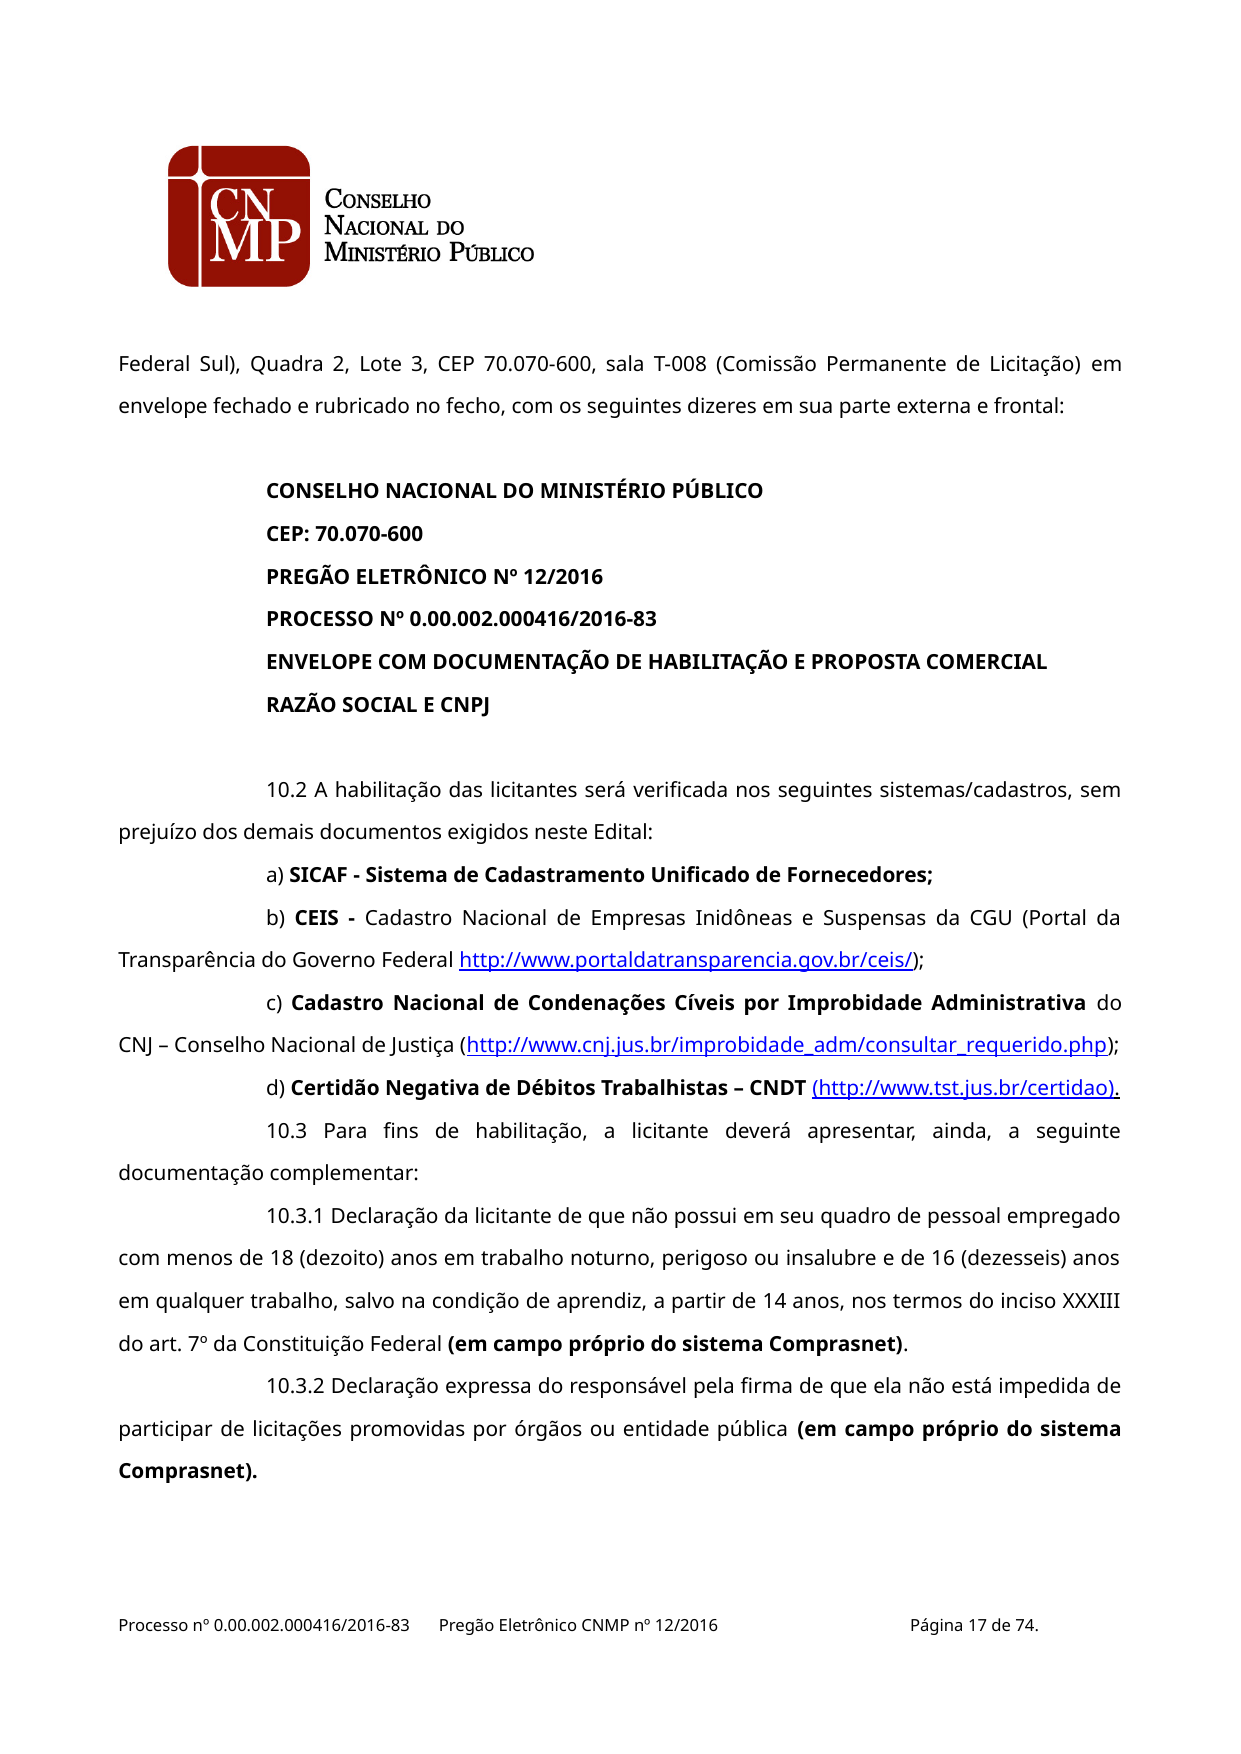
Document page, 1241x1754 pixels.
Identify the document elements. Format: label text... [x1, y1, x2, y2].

picture [143, 123, 550, 309]
text RAZÃO SOCIAL E CNPJ [118, 690, 1122, 718]
text d) Certidão Negativa de Débitos Trabalhistas – CNDT (http://www.tst.jus.br/certidao). [118, 1073, 1122, 1102]
text c) Cadastro Nacional de Condenações Cíveis por Improbidade Administrativa do CNJ – Conselho Nacional de Justiça (http://www.cnj.jus.br/improbidade_adm/consultar_requerido.php); [118, 988, 1122, 1059]
text CONSELHO NACIONAL DO MINISTÉRIO PÚBLICO [118, 477, 1122, 505]
text b) CEIS - Cadastro Nacional de Empresas Inidôneas e Suspensas da CGU (Portal da Transparência do Governo Federal http://www.portaldatransparencia.gov.br/ceis/); [118, 903, 1122, 974]
text ENVELOPE COM DOCUMENTAÇÃO DE HABILITAÇÃO E PROPOSTA COMERCIAL [118, 647, 1122, 676]
text a) SICAF - Sistema de Cadastramento Unificado de Fornecedores; [118, 860, 1122, 888]
text PREGÃO ELETRÔNICO Nº 12/2016 [118, 562, 1122, 590]
text 10.3.2 Declaração expressa do responsável pela firma de que ela não está impedida de participar de licitações promovidas por órgãos ou entidade pública (em campo próprio do sistema Comprasnet). [118, 1371, 1122, 1485]
text 10.2 A habilitação das licitantes será verificada nos seguintes sistemas/cadastros, sem prejuízo dos demais documentos exigidos neste Edital: [118, 775, 1122, 846]
list Federal Sul), Quadra 2, Lote 3, CEP 70.070-600, sala T-008 (Comissão Permanente de Licitação) em envelope fechado e rubricado no fecho, com os seguintes dizeres em sua parte externa e frontal: [118, 349, 1122, 420]
text CEP: 70.070-600 [118, 519, 1122, 548]
text 10.3 Para fins de habilitação, a licitante deverá apresentar, ainda, a seguinte documentação complementar: [118, 1116, 1122, 1187]
text 10.3.1 Declaração da licitante de que não possui em seu quadro de pessoal empregado com menos de 18 (dezoito) anos em trabalho noturno, perigoso ou insalubre e de 16 (dezesseis) anos em qualquer trabalho, salvo na condição de aprendiz, a partir de 14 anos, nos termos do inciso XXXIII do art. 7º da Constituição Federal (em campo próprio do sistema Comprasnet). [118, 1201, 1122, 1357]
text PROCESSO Nº 0.00.002.000416/2016-83 [118, 604, 1122, 633]
